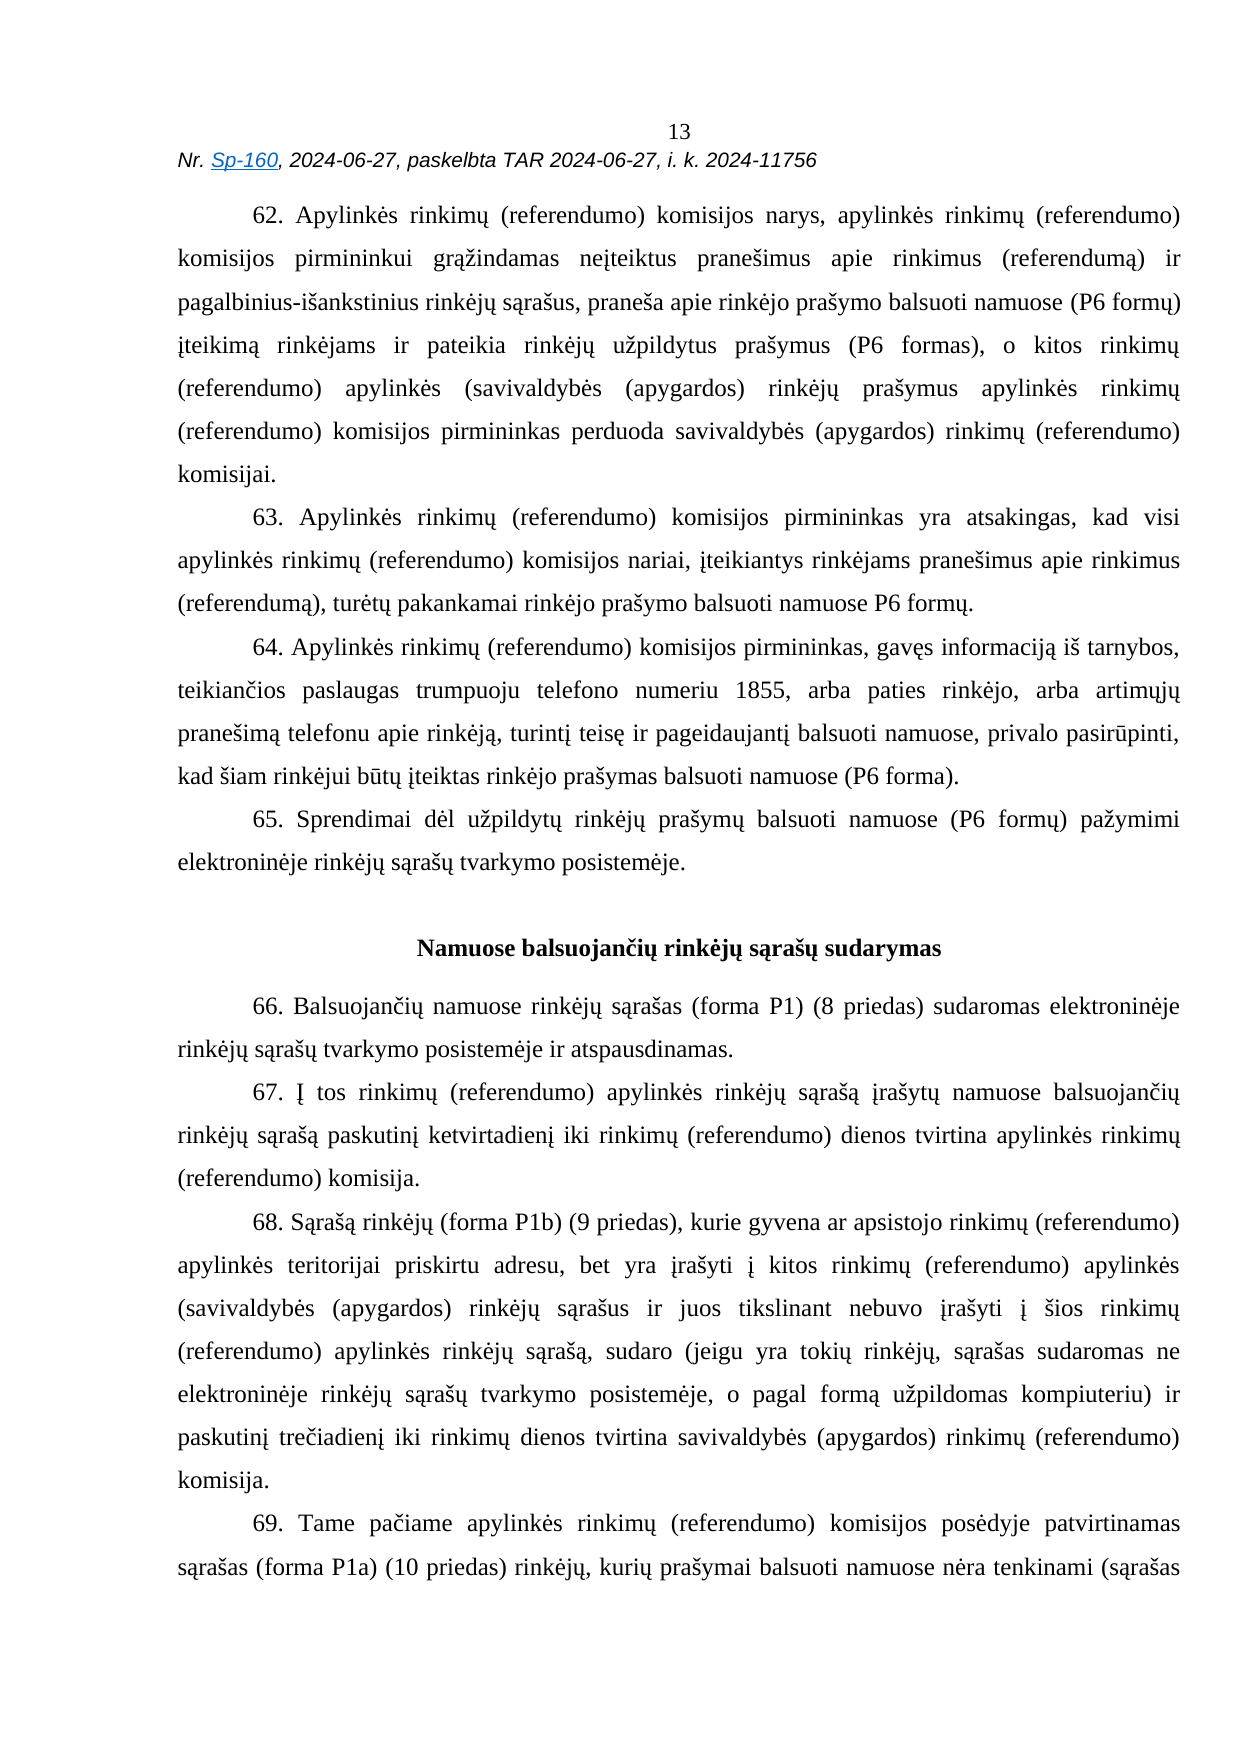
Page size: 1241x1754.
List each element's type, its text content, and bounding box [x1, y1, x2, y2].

text 68. Sąrašą rinkėjų (forma P1b) (9 priedas), kurie gyvena ar apsistojo rinkimų (referendumo) apylinkės teritorijai priskirtu adresu, bet yra įrašyti į kitos rinkimų (referendumo) apylinkės (savivaldybės (apygardos) rinkėjų sąrašus ir juos tikslinant nebuvo įrašyti į šios rinkimų (referendumo) apylinkės rinkėjų sąrašą, sudaro (jeigu yra tokių rinkėjų, sąrašas sudaromas ne elektroninėje rinkėjų sąrašų tvarkymo posistemėje, o pagal formą užpildomas kompiuteriu) ir paskutinį trečiadienį iki rinkimų dienos tvirtina savivaldybės (apygardos) rinkimų (referendumo) komisija. [177, 1207, 1181, 1494]
text 62. Apylinkės rinkimų (referendumo) komisijos narys, apylinkės rinkimų (referendumo) komisijos pirmininkui grąžindamas neįteiktus pranešimus apie rinkimus (referendumą) ir pagalbinius-išankstinius rinkėjų sąrašus, praneša apie rinkėjo prašymo balsuoti namuose (P6 formų) įteikimą rinkėjams ir pateikia rinkėjų užpildytus prašymus (P6 formas), o kitos rinkimų (referendumo) apylinkės (savivaldybės (apygardos) rinkėjų prašymus apylinkės rinkimų (referendumo) komisijos pirmininkas perduoda savivaldybės (apygardos) rinkimų (referendumo) komisijai. [177, 200, 1181, 488]
text 66. Balsuojančių namuose rinkėjų sąrašas (forma P1) (8 priedas) sudaromas elektroninėje rinkėjų sąrašų tvarkymo posistemėje ir atspausdinamas. [177, 991, 1181, 1063]
text 65. Sprendimai dėl užpildytų rinkėjų prašymų balsuoti namuose (P6 formų) pažymimi elektroninėje rinkėjų sąrašų tvarkymo posistemėje. [177, 804, 1181, 876]
text 67. Į tos rinkimų (referendumo) apylinkės rinkėjų sąrašą įrašytų namuose balsuojančių rinkėjų sąrašą paskutinį ketvirtadienį iki rinkimų (referendumo) dienos tvirtina apylinkės rinkimų (referendumo) komisija. [177, 1077, 1181, 1192]
text Nr. Sp-160, 2024-06-27, paskelbta TAR 2024-06-27, i. k. 2024-11756 [177, 148, 1181, 172]
text 63. Apylinkės rinkimų (referendumo) komisijos pirmininkas yra atsakingas, kad visi apylinkės rinkimų (referendumo) komisijos nariai, įteikiantys rinkėjams pranešimus apie rinkimus (referendumą), turėtų pakankamai rinkėjo prašymo balsuoti namuose P6 formų. [177, 502, 1181, 617]
text Namuose balsuojančių rinkėjų sąrašų sudarymas [177, 933, 1181, 962]
text 64. Apylinkės rinkimų (referendumo) komisijos pirmininkas, gavęs informaciją iš tarnybos, teikiančios paslaugas trumpuoju telefono numeriu 1855, arba paties rinkėjo, arba artimųjų pranešimą telefonu apie rinkėją, turintį teisę ir pageidaujantį balsuoti namuose, privalo pasirūpinti, kad šiam rinkėjui būtų įteiktas rinkėjo prašymas balsuoti namuose (P6 forma). [177, 632, 1181, 790]
text 69. Tame pačiame apylinkės rinkimų (referendumo) komisijos posėdyje patvirtinamas sąrašas (forma P1a) (10 priedas) rinkėjų, kurių prašymai balsuoti namuose nėra tenkinami (sąrašas [177, 1508, 1181, 1580]
